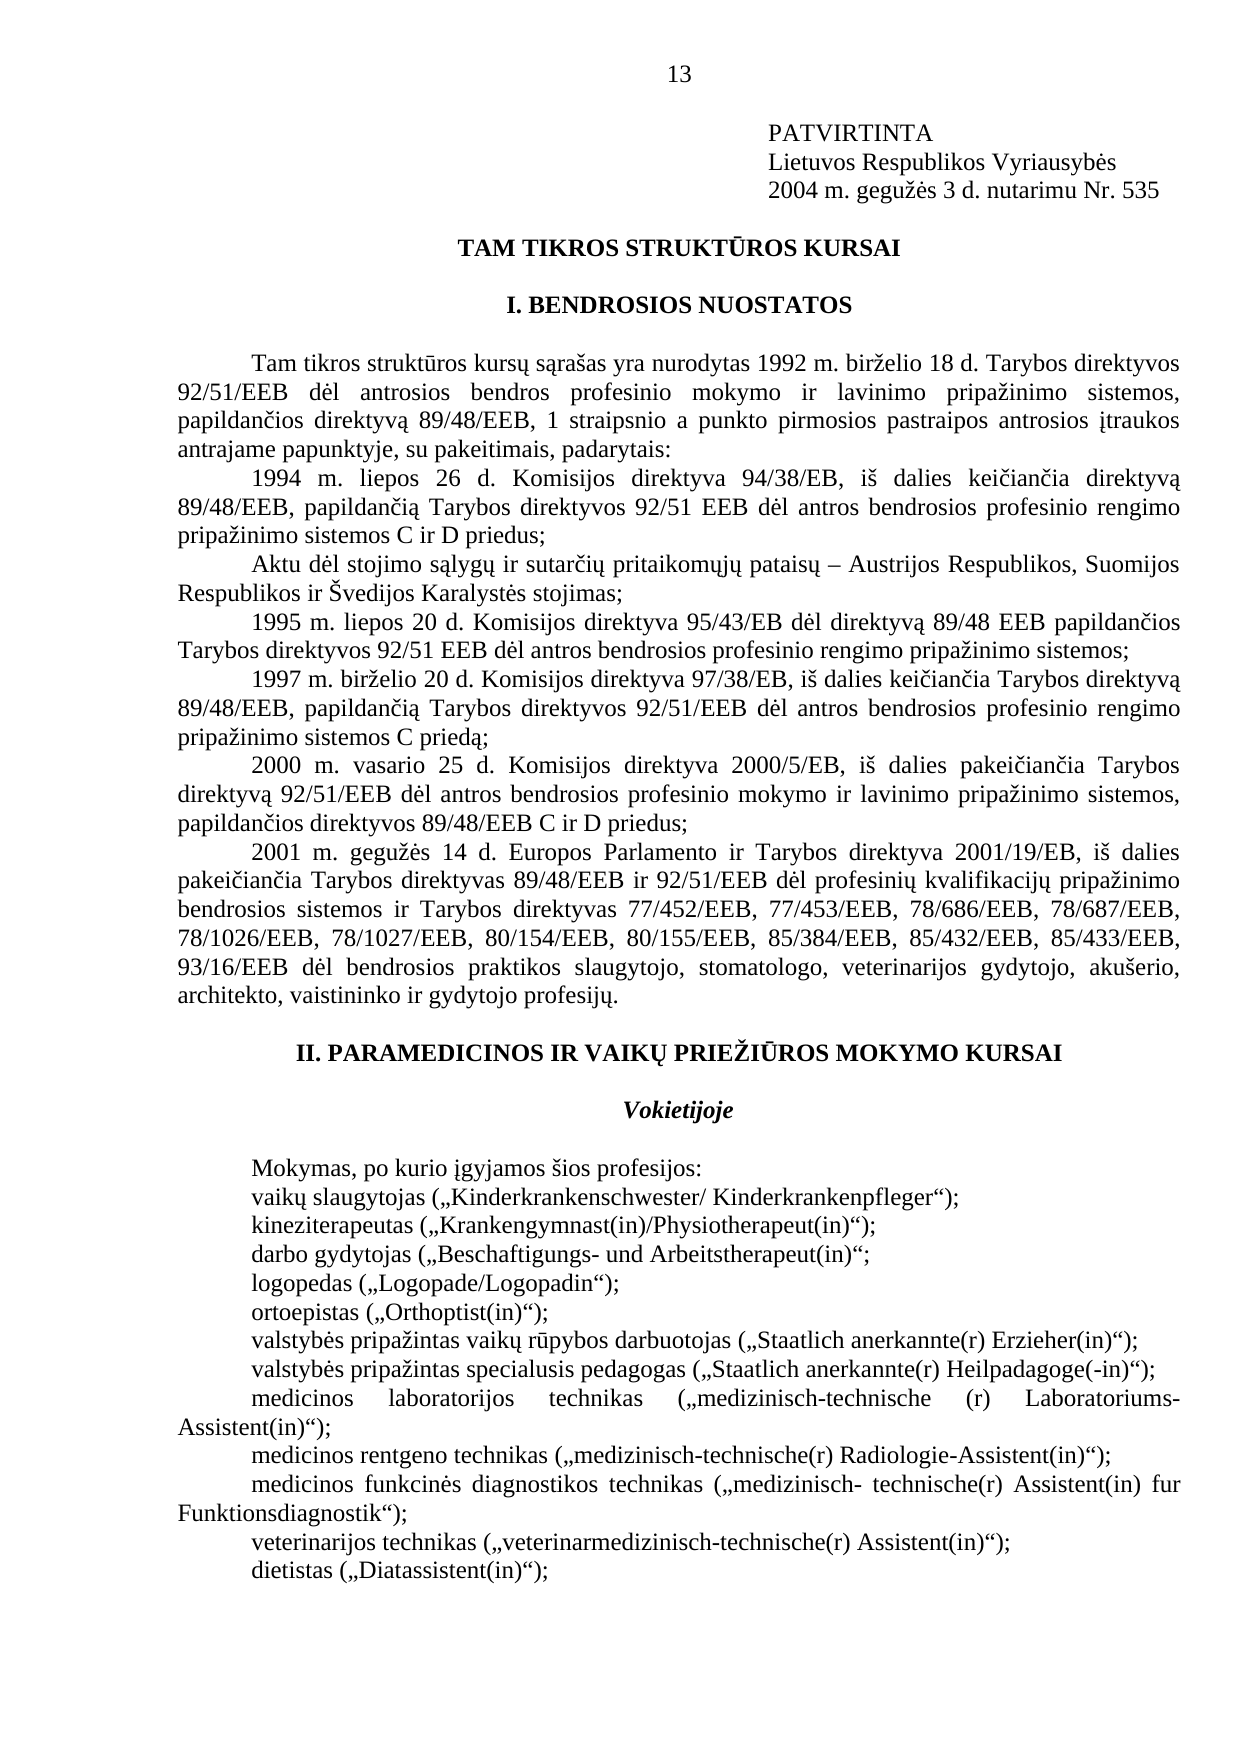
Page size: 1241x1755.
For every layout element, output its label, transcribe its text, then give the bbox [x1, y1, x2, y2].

text darbo gydytojas („Beschaftigungs- und Arbeitstherapeut(in)“; [177, 1239, 1181, 1268]
text PATVIRTINTA [177, 118, 1181, 147]
text 2001 m. gegužės 14 d. Europos Parlamento ir Tarybos direktyva 2001/19/EB, iš dalies pakeičiančia Tarybos direktyvas 89/48/EEB ir 92/51/EEB dėl profesinių kvalifikacijų pripažinimo bendrosios sistemos ir Tarybos direktyvas 77/452/EEB, 77/453/EEB, 78/686/EEB, 78/687/EEB, 78/1026/EEB, 78/1027/EEB, 80/154/EEB, 80/155/EEB, 85/384/EEB, 85/432/EEB, 85/433/EEB, 93/16/EEB dėl bendrosios praktikos slaugytojo, stomatologo, veterinarijos gydytojo, akušerio, architekto, vaistininko ir gydytojo profesijų. [177, 837, 1181, 1009]
text 1997 m. birželio 20 d. Komisijos direktyva 97/38/EB, iš dalies keičiančia Tarybos direktyvą 89/48/EEB, papildančią Tarybos direktyvos 92/51/EEB dėl antros bendrosios profesinio rengimo pripažinimo sistemos C priedą; [177, 664, 1181, 751]
text Aktu dėl stojimo sąlygų ir sutarčių pritaikomųjų pataisų – Austrijos Respublikos, Suomijos Respublikos ir Švedijos Karalystės stojimas; [177, 549, 1181, 607]
text 2004 m. gegužės 3 d. nutarimu Nr. 535 [177, 176, 1181, 204]
text valstybės pripažintas vaikų rūpybos darbuotojas („Staatlich anerkannte(r) Erzieher(in)“); [177, 1326, 1181, 1354]
text logopedas („Logopade/Logopadin“); [177, 1268, 1181, 1297]
text 2000 m. vasario 25 d. Komisijos direktyva 2000/5/EB, iš dalies pakeičiančia Tarybos direktyvą 92/51/EEB dėl antros bendrosios profesinio mokymo ir lavinimo pripažinimo sistemos, papildančios direktyvos 89/48/EEB C ir D priedus; [177, 751, 1181, 837]
text 1994 m. liepos 26 d. Komisijos direktyva 94/38/EB, iš dalies keičiančia direktyvą 89/48/EEB, papildančią Tarybos direktyvos 92/51 EEB dėl antros bendrosios profesinio rengimo pripažinimo sistemos C ir D priedus; [177, 463, 1181, 549]
text veterinarijos technikas („veterinarmedizinisch-technische(r) Assistent(in)“); [177, 1527, 1181, 1556]
text Mokymas, po kurio įgyjamos šios profesijos: [177, 1153, 1181, 1182]
text Vokietijoje [177, 1096, 1181, 1124]
text ortoepistas („Orthoptist(in)“); [177, 1297, 1181, 1326]
text II. PARAMEDICINOS IR VAIKŲ PRIEŽIŪROS MOKYMO KURSAI [177, 1038, 1181, 1067]
text dietistas („Diatassistent(in)“); [177, 1556, 1181, 1584]
text 1995 m. liepos 20 d. Komisijos direktyva 95/43/EB dėl direktyvą 89/48 EEB papildančios Tarybos direktyvos 92/51 EEB dėl antros bendrosios profesinio rengimo pripažinimo sistemos; [177, 607, 1181, 664]
text Tam tikros struktūros kursų sąrašas yra nurodytas 1992 m. birželio 18 d. Tarybos direktyvos 92/51/EEB dėl antrosios bendros profesinio mokymo ir lavinimo pripažinimo sistemos, papildančios direktyvą 89/48/EEB, 1 straipsnio a punkto pirmosios pastraipos antrosios įtraukos antrajame papunktyje, su pakeitimais, padarytais: [177, 348, 1181, 463]
text valstybės pripažintas specialusis pedagogas („Staatlich anerkannte(r) Heilpadagoge(-in)“); [177, 1354, 1181, 1383]
text medicinos funkcinės diagnostikos technikas („medizinisch- technische(r) Assistent(in) fur Funktionsdiagnostik“); [177, 1469, 1181, 1527]
text Lietuvos Respublikos Vyriausybės [177, 147, 1181, 176]
text vaikų slaugytojas („Kinderkrankenschwester/ Kinderkrankenpfleger“); [177, 1182, 1181, 1211]
text TAM TIKROS STRUKTŪROS KURSAI [177, 233, 1181, 262]
text medicinos rentgeno technikas („medizinisch-technische(r) Radiologie-Assistent(in)“); [177, 1441, 1181, 1469]
text medicinos laboratorijos technikas („medizinisch-technische (r) Laboratoriums-Assistent(in)“); [177, 1383, 1181, 1441]
text I. BENDROSIOS NUOSTATOS [177, 291, 1181, 319]
text kineziterapeutas („Krankengymnast(in)/Physiotherapeut(in)“); [177, 1211, 1181, 1239]
